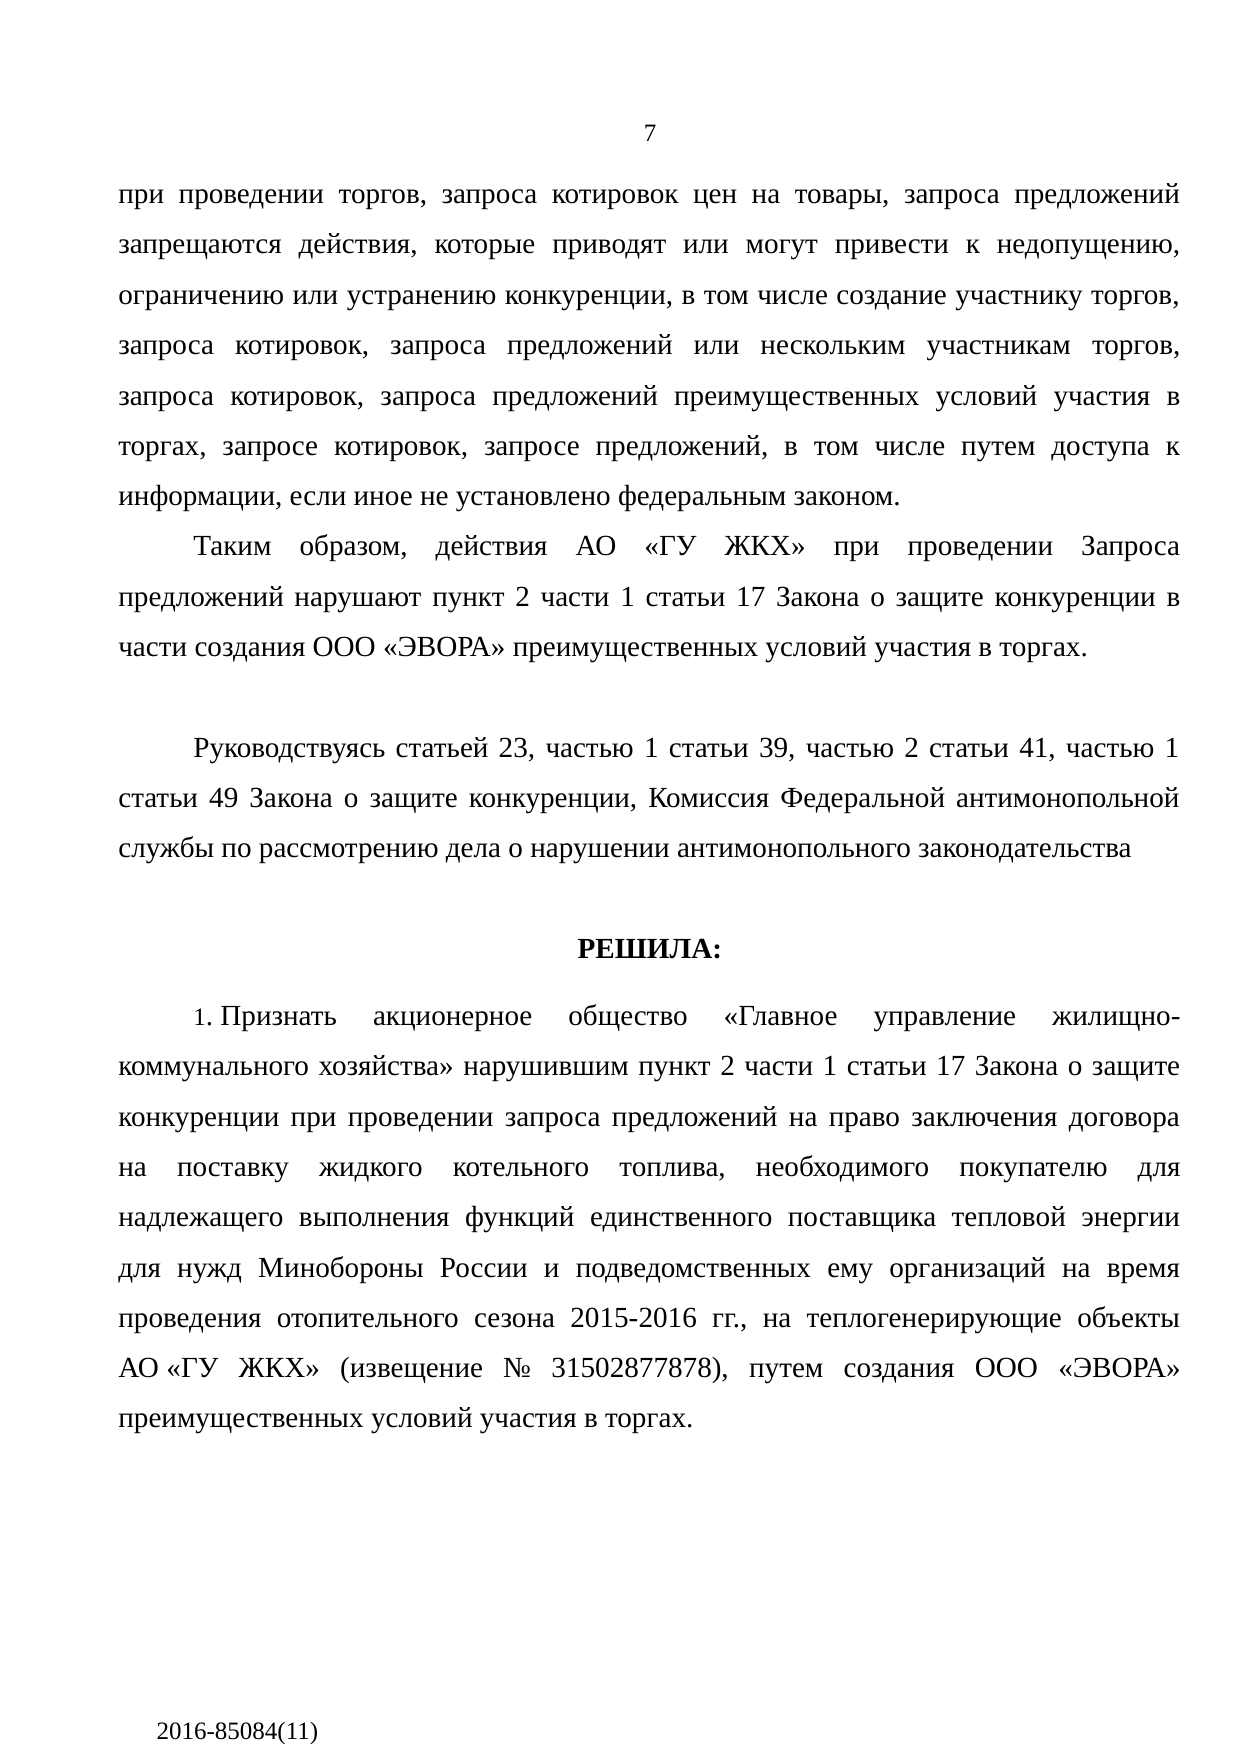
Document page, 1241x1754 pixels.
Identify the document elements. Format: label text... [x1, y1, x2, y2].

text РЕШИЛА: [118, 931, 1181, 964]
text 1. Признать акционерное общество «Главное управление жилищно- коммунального хозяйства» нарушившим пункт 2 части 1 статьи 17 Закона о защите конкуренции при проведении запроса предложений на право заключения договора на поставку жидкого котельного топлива, необходимого покупателю для надлежащего выполнения функций единственного поставщика тепловой энергии для нужд Минобороны России и подведомственных ему организаций на время проведения отопительного сезона 2015-2016 гг., на теплогенерирующие объекты АО «ГУ ЖКХ» (извещение № 31502877878), путем создания ООО «ЭВОРА» преимущественных условий участия в торгах. [118, 998, 1181, 1434]
text Руководствуясь статьей 23, частью 1 статьи 39, частью 2 статьи 41, частью 1 статьи 49 Закона о защите конкуренции, Комиссия Федеральной антимонопольной службы по рассмотрению дела о нарушении антимонопольного законодательства [118, 730, 1181, 864]
text при проведении торгов, запроса котировок цен на товары, запроса предложений запрещаются действия, которые приводят или могут привести к недопущению, ограничению или устранению конкуренции, в том числе создание участнику торгов, запроса котировок, запроса предложений или нескольким участникам торгов, запроса котировок, запроса предложений преимущественных условий участия в торгах, запросе котировок, запросе предложений, в том числе путем доступа к информации, если иное не установлено федеральным законом. [118, 176, 1181, 512]
text Таким образом, действия АО «ГУ ЖКХ» при проведении Запроса предложений нарушают пункт 2 части 1 статьи 17 Закона о защите конкуренции в части создания ООО «ЭВОРА» преимущественных условий участия в торгах. [118, 528, 1181, 663]
